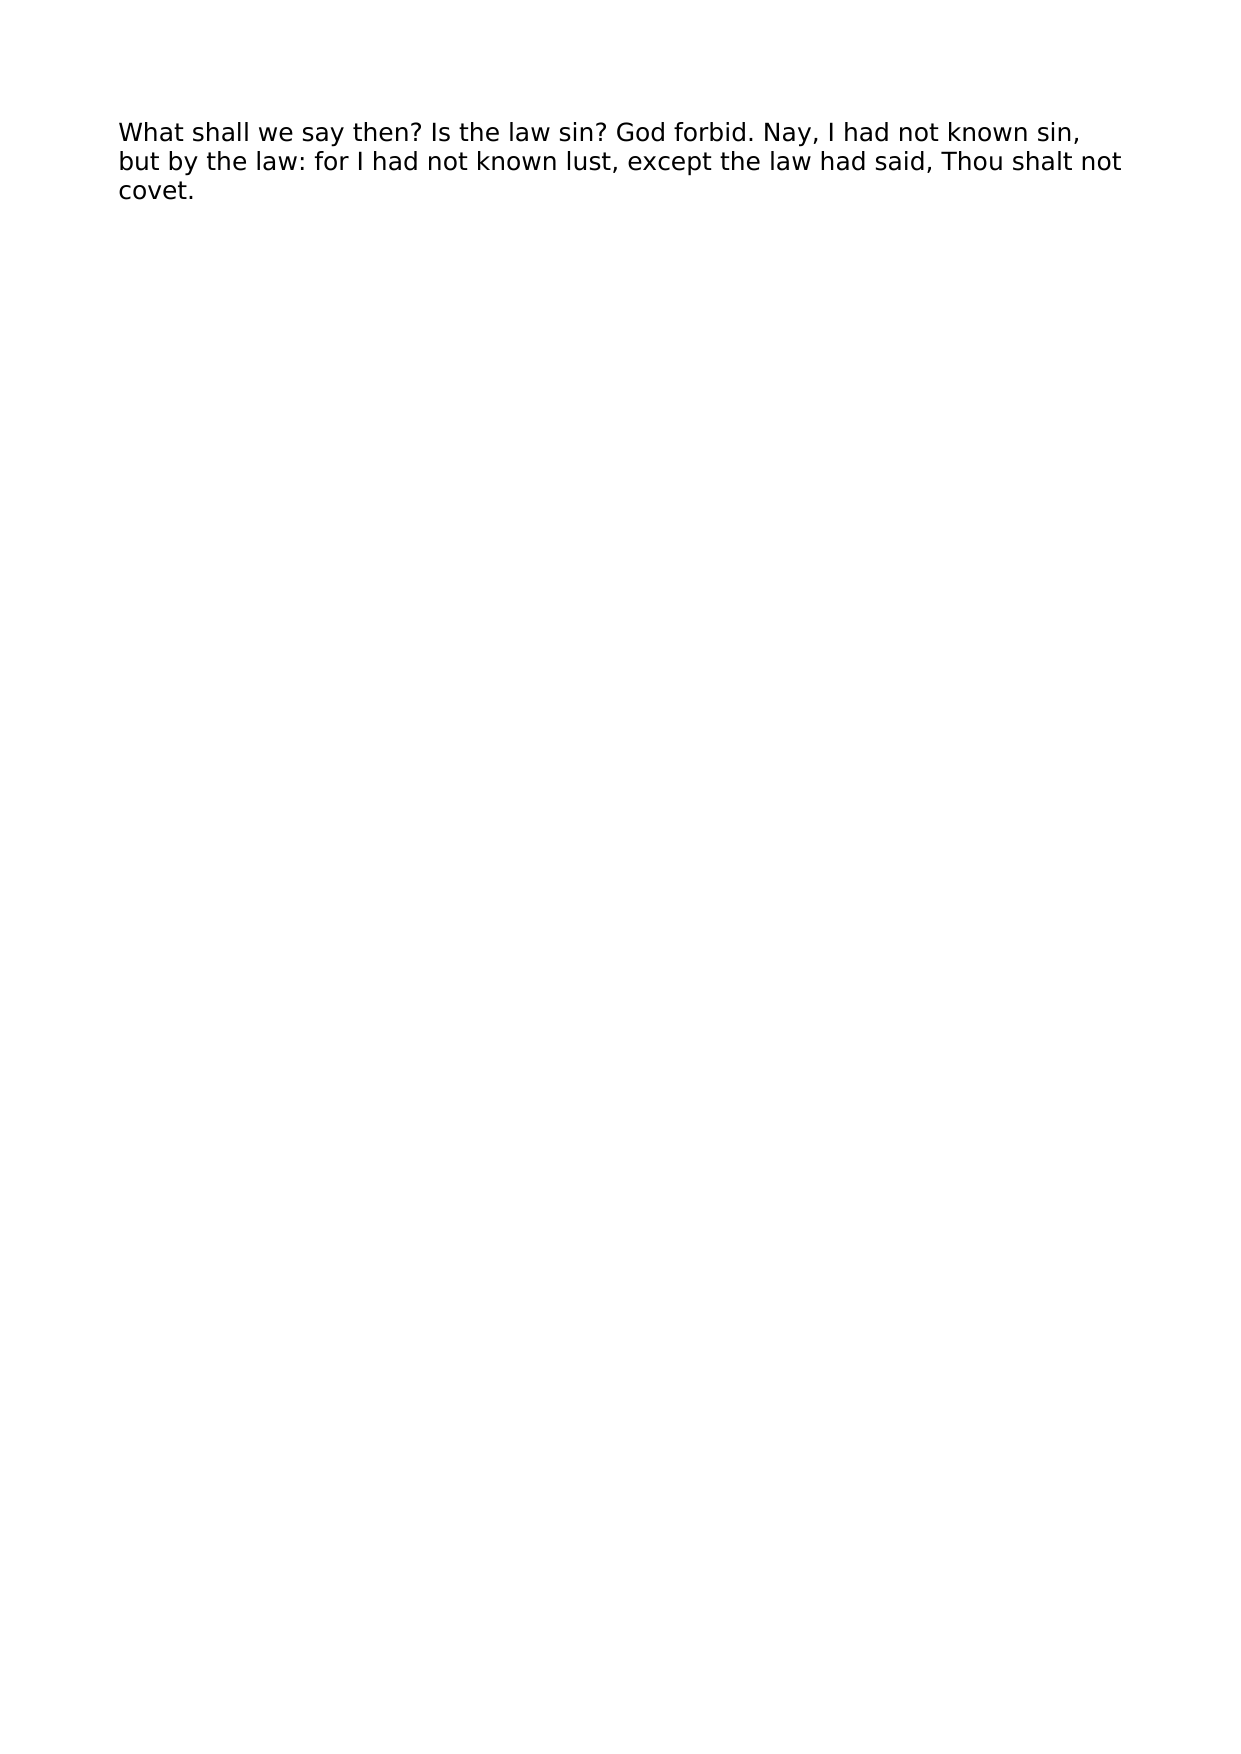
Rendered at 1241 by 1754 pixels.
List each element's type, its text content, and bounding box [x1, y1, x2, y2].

text What shall we say then? Is the law sin? God forbid. Nay, I had not known sin, but by the law: for I had not known lust, except the law had said, Thou shalt not covet. [118, 118, 1122, 206]
